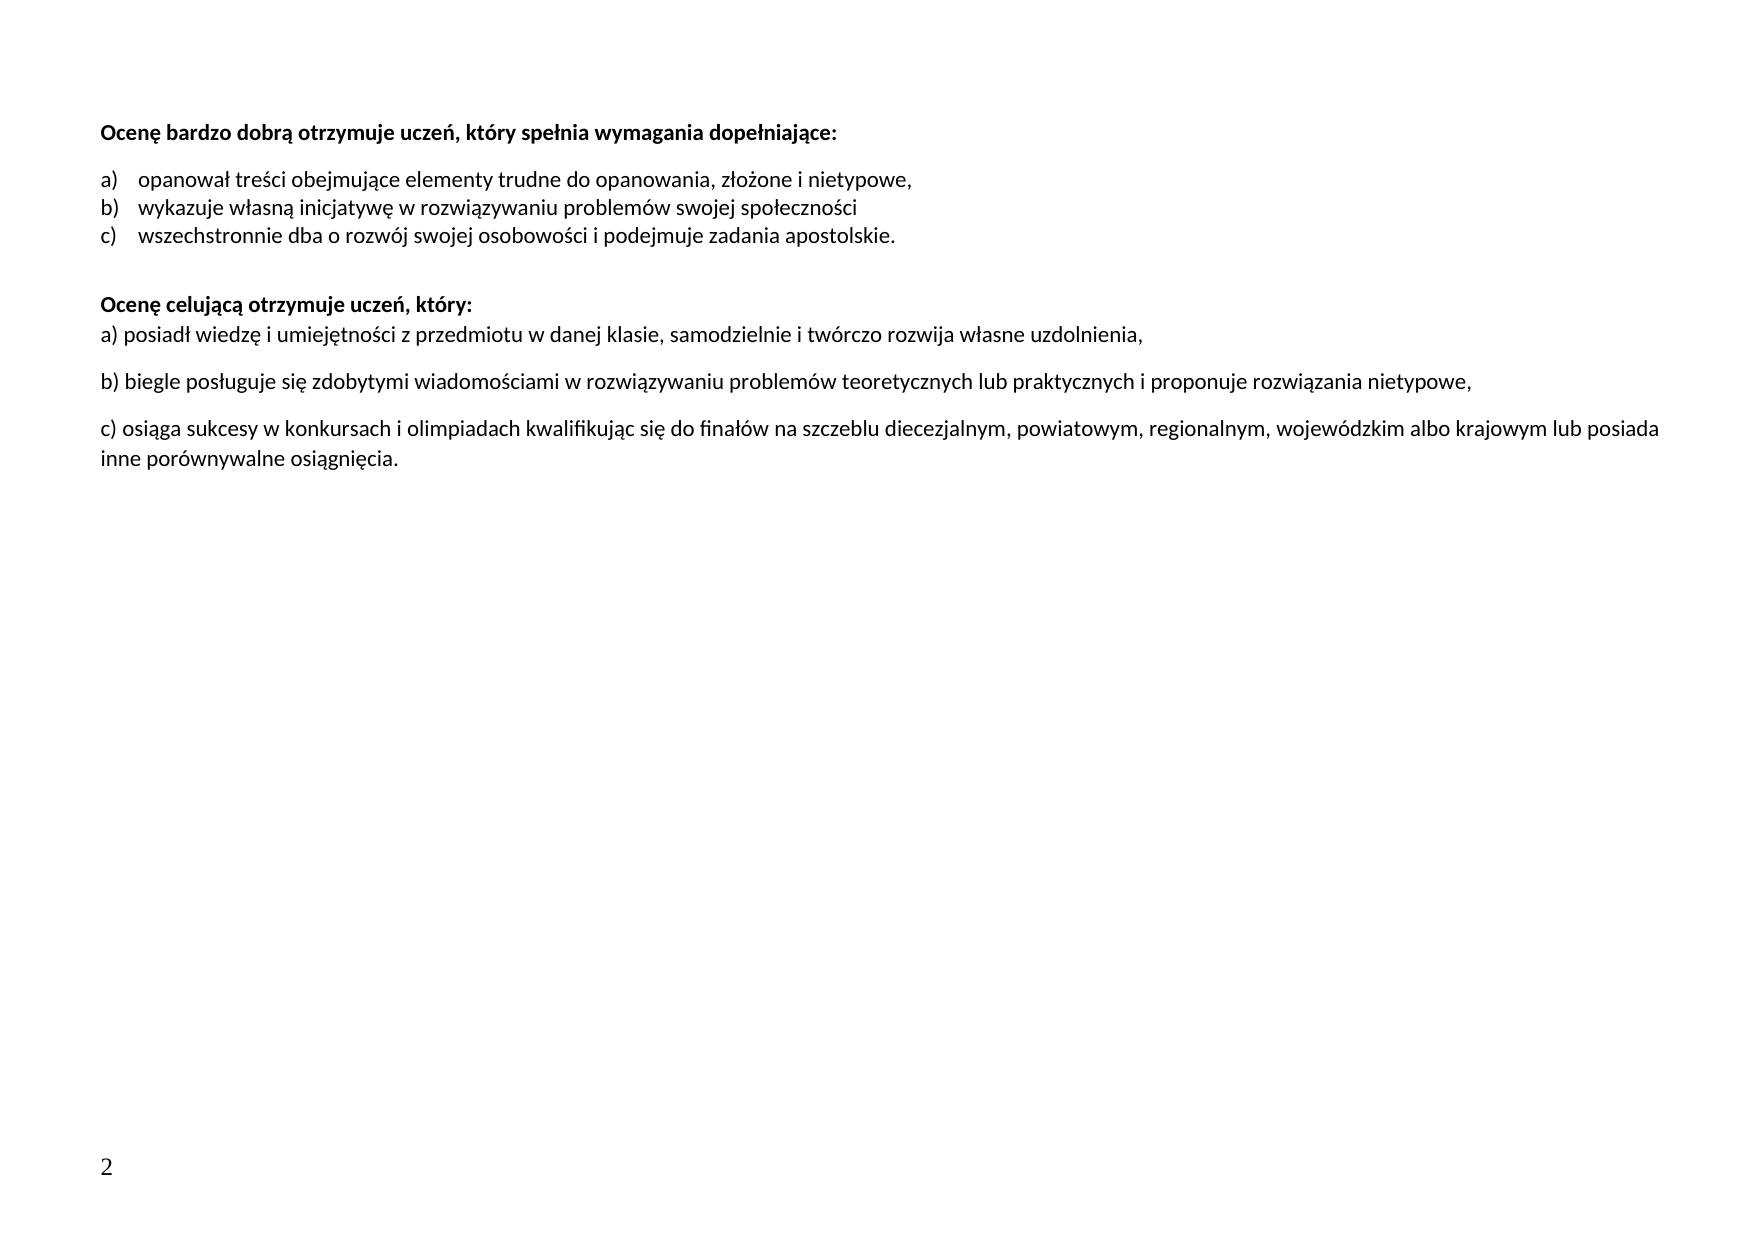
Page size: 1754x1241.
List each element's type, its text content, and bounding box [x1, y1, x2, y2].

text Ocenę bardzo dobrą otrzymuje uczeń, który spełnia wymagania dopełniające: [100, 118, 1665, 146]
text Ocenę celującą otrzymuje uczeń, który: a) posiadł wiedzę i umiejętności z przedmiotu w danej klasie, samodzielnie i twórczo rozwija własne uzdolnienia, [100, 290, 1665, 349]
text b) biegle posługuje się zdobytymi wiadomościami w rozwiązywaniu problemów teoretycznych lub praktycznych i proponuje rozwiązania nietypowe, [100, 367, 1665, 396]
list wszechstronnie dba o rozwój swojej osobowości i podejmuje zadania apostolskie. [100, 221, 1665, 249]
list opanował treści obejmujące elementy trudne do opanowania, złożone i nietypowe, [100, 165, 1665, 193]
list wykazuje własną inicjatywę w rozwiązywaniu problemów swojej społeczności [100, 193, 1665, 221]
text c) osiąga sukcesy w konkursach i olimpiadach kwalifikując się do finałów na szczeblu diecezjalnym, powiatowym, regionalnym, wojewódzkim albo krajowym lub posiada inne porównywalne osiągnięcia. [100, 414, 1665, 473]
